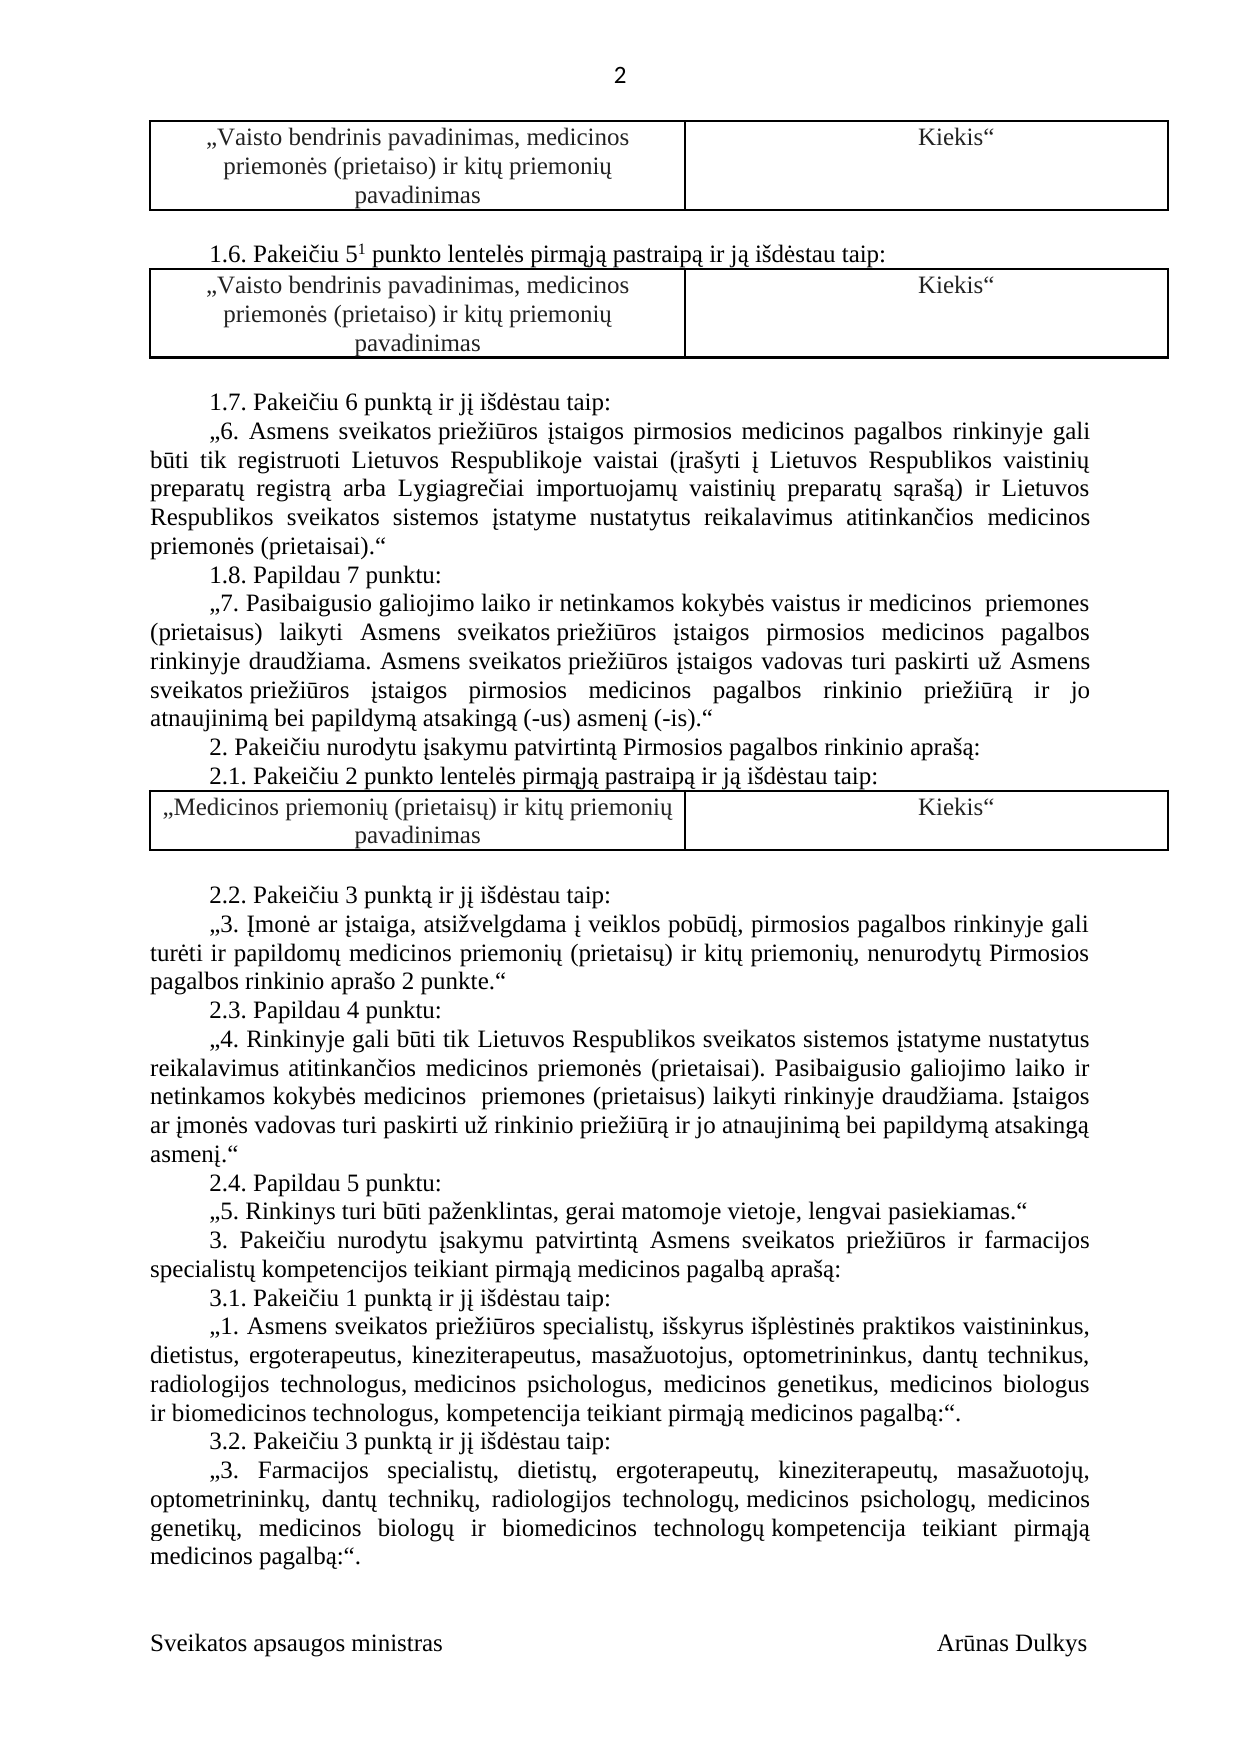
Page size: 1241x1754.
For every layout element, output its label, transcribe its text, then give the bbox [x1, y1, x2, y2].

table_header „Medicinos priemonių (prietaisų) ir kitų priemonių pavadinimas [151, 792, 684, 849]
table_header Kiekis“ [686, 122, 1167, 208]
text „4. Rinkinyje gali būti tik Lietuvos Respublikos sveikatos sistemos įstatyme nustatytus reikalavimus atitinkančios medicinos priemonės (prietaisai). Pasibaigusio galiojimo laiko ir netinkamos kokybės medicinos priemones (prietaisus) laikyti rinkinyje draudžiama. Įstaigos ar įmonės vadovas turi paskirti už rinkinio priežiūrą ir jo atnaujinimą bei papildymą atsakingą asmenį.“ [150, 1024, 1090, 1168]
text „5. Rinkinys turi būti paženklintas, gerai matomoje vietoje, lengvai pasiekiamas.“ [150, 1196, 1090, 1225]
text „3. Įmonė ar įstaiga, atsižvelgdama į veiklos pobūdį, pirmosios pagalbos rinkinyje gali turėti ir papildomų medicinos priemonių (prietaisų) ir kitų priemonių, nenurodytų Pirmosios pagalbos rinkinio aprašo 2 punkte.“ [150, 909, 1090, 995]
text 3.1. Pakeičiu 1 punktą ir jį išdėstau taip: [150, 1283, 1090, 1311]
text 3. Pakeičiu nurodytu įsakymu patvirtintą Asmens sveikatos priežiūros ir farmacijos specialistų kompetencijos teikiant pirmąją medicinos pagalbą aprašą: [150, 1225, 1090, 1283]
table_header Kiekis“ [686, 270, 1167, 356]
text 2. Pakeičiu nurodytu įsakymu patvirtintą Pirmosios pagalbos rinkinio aprašą: [150, 732, 1090, 761]
text 1.8. Papildau 7 punktu: [150, 560, 1090, 588]
text 2.3. Papildau 4 punktu: [150, 995, 1090, 1024]
text „3. Farmacijos specialistų, dietistų, ergoterapeutų, kineziterapeutų, masažuotojų, optometrininkų, dantų technikų, radiologijos technologų, medicinos psichologų, medicinos genetikų, medicinos biologų ir biomedicinos technologų kompetencija teikiant pirmąją medicinos pagalbą:“. [150, 1455, 1090, 1570]
text Sveikatos apsaugos ministras Arūnas Dulkys [150, 1628, 1090, 1656]
table_header „Vaisto bendrinis pavadinimas, medicinos priemonės (prietaiso) ir kitų priemonių pavadinimas [151, 270, 684, 356]
text 1.7. Pakeičiu 6 punktą ir jį išdėstau taip: [150, 387, 1090, 416]
text 2.2. Pakeičiu 3 punktą ir jį išdėstau taip: [150, 880, 1090, 909]
text 3.2. Pakeičiu 3 punktą ir jį išdėstau taip: [150, 1426, 1090, 1455]
text „7. Pasibaigusio galiojimo laiko ir netinkamos kokybės vaistus ir medicinos priemones (prietaisus) laikyti Asmens sveikatos priežiūros įstaigos pirmosios medicinos pagalbos rinkinyje draudžiama. Asmens sveikatos priežiūros įstaigos vadovas turi paskirti už Asmens sveikatos priežiūros įstaigos pirmosios medicinos pagalbos rinkinio priežiūrą ir jo atnaujinimą bei papildymą atsakingą (-us) asmenį (-is).“ [150, 588, 1090, 732]
text 2.1. Pakeičiu 2 punkto lentelės pirmąją pastraipą ir ją išdėstau taip: [150, 761, 1090, 790]
text „6. Asmens sveikatos priežiūros įstaigos pirmosios medicinos pagalbos rinkinyje gali būti tik registruoti Lietuvos Respublikoje vaistai (įrašyti į Lietuvos Respublikos vaistinių preparatų registrą arba Lygiagrečiai importuojamų vaistinių preparatų sąrašą) ir Lietuvos Respublikos sveikatos sistemos įstatyme nustatytus reikalavimus atitinkančios medicinos priemonės (prietaisai).“ [150, 416, 1090, 560]
text 1.6. Pakeičiu 51 punkto lentelės pirmąją pastraipą ir ją išdėstau taip: [150, 239, 1090, 268]
text 2.4. Papildau 5 punktu: [150, 1168, 1090, 1196]
table_header Kiekis“ [686, 792, 1167, 849]
table_header „Vaisto bendrinis pavadinimas, medicinos priemonės (prietaiso) ir kitų priemonių pavadinimas [151, 122, 684, 208]
text „1. Asmens sveikatos priežiūros specialistų, išskyrus išplėstinės praktikos vaistininkus, dietistus, ergoterapeutus, kineziterapeutus, masažuotojus, optometrininkus, dantų technikus, radiologijos technologus, medicinos psichologus, medicinos genetikus, medicinos biologus ir biomedicinos technologus, kompetencija teikiant pirmąją medicinos pagalbą:“. [150, 1311, 1090, 1426]
